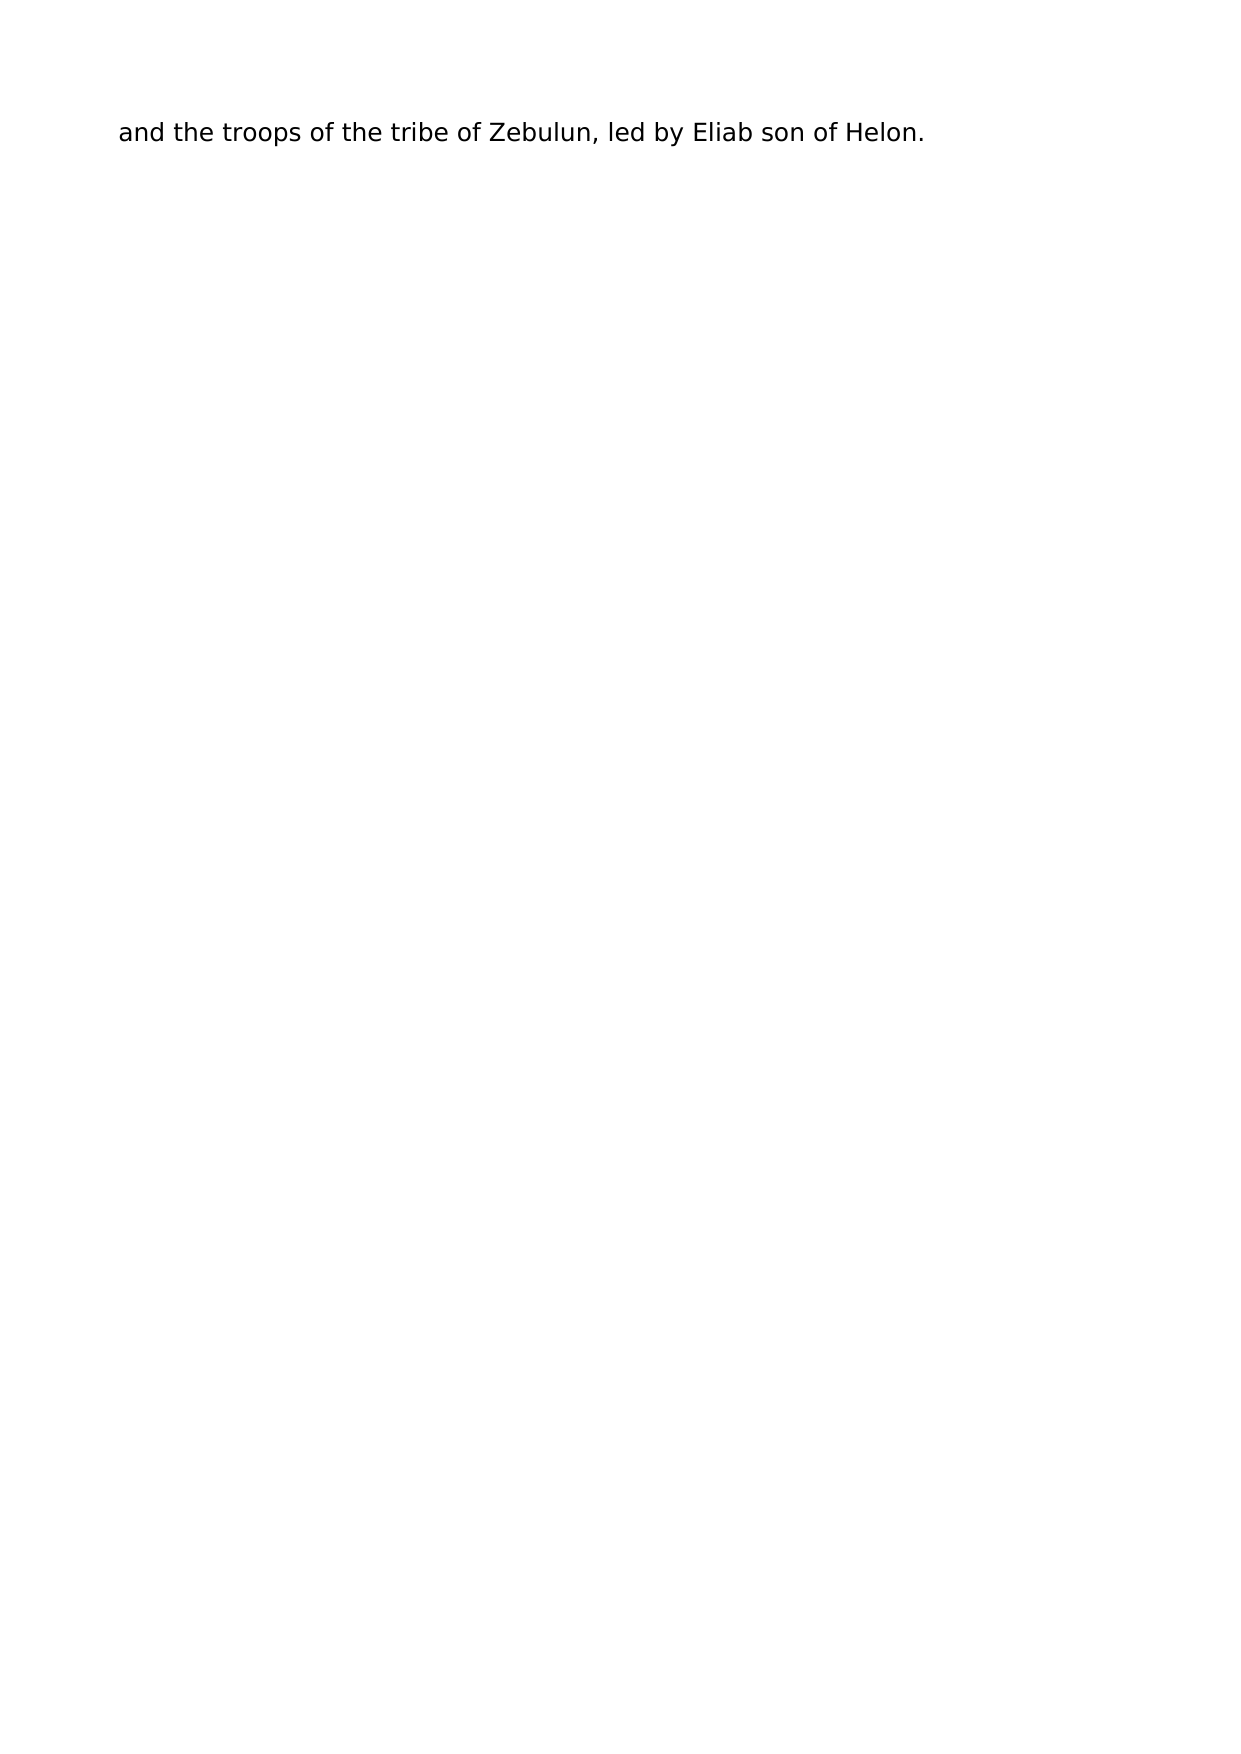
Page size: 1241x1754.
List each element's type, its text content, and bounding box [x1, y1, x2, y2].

text and the troops of the tribe of Zebulun, led by Eliab son of Helon. [118, 118, 1122, 147]
